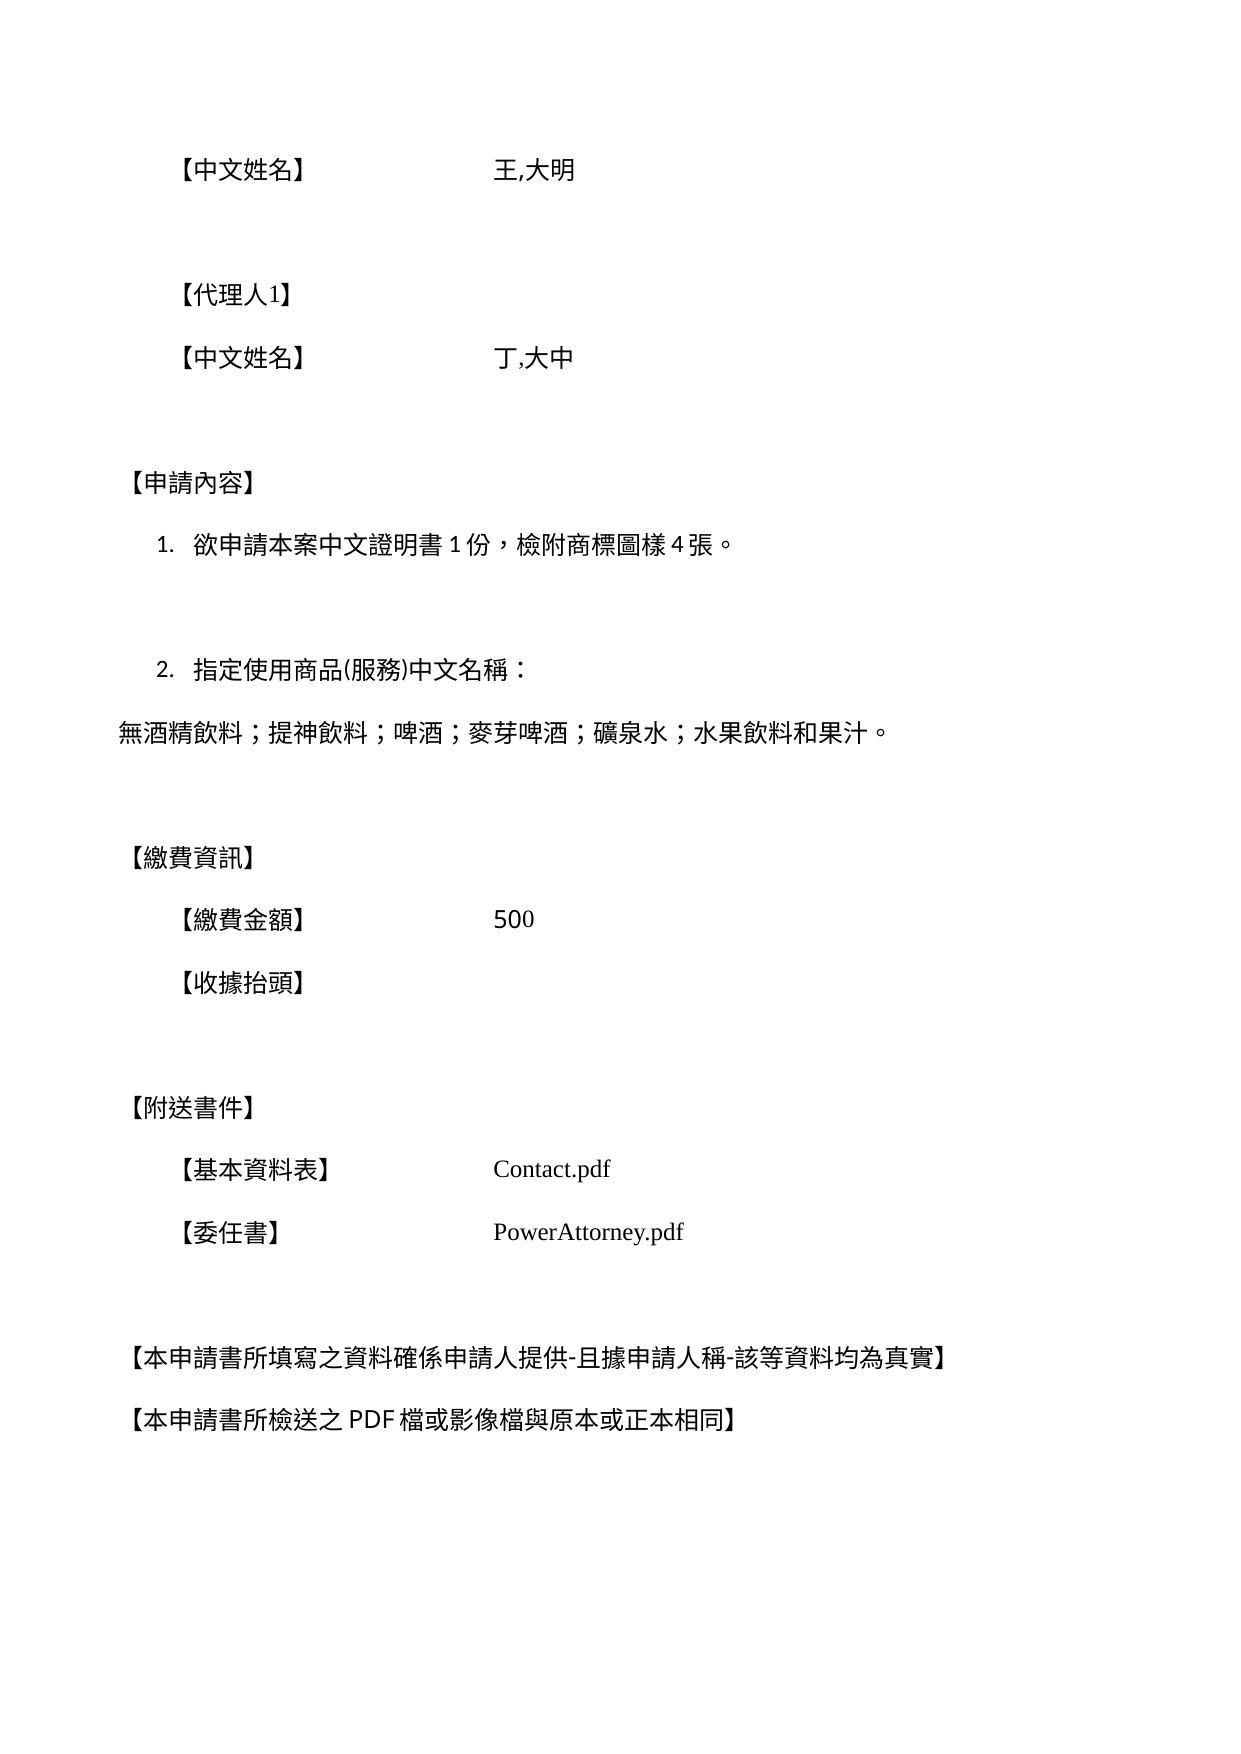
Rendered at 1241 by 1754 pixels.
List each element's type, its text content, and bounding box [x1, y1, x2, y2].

text 【中文姓名】 丁,大中 [118, 314, 1122, 377]
text 【本申請書所填寫之資料確係申請人提供-且據申請人稱-該等資料均為真實】 [118, 1314, 1122, 1377]
text 【基本資料表】 Contact.pdf [118, 1127, 1122, 1189]
list 指定使用商品(服務)中文名稱： [156, 627, 1122, 689]
text 【中文姓名】 王,大明 [118, 127, 1122, 189]
list 欲申請本案中文證明書1份，檢附商標圖樣4張。 [156, 502, 1122, 564]
text 無酒精飲料；提神飲料；啤酒；麥芽啤酒；礦泉水；水果飲料和果汁。 [118, 689, 1122, 752]
text 【委任書】 PowerAttorney.pdf [118, 1189, 1122, 1252]
text 【收據抬頭】 [118, 939, 1122, 1002]
text 【本申請書所檢送之PDF檔或影像檔與原本或正本相同】 [118, 1377, 1122, 1439]
text 【繳費金額】 500 [118, 877, 1122, 939]
text 【附送書件】 [118, 1064, 1122, 1127]
text 【申請內容】 [118, 439, 1122, 502]
text 【繳費資訊】 [118, 814, 1122, 877]
